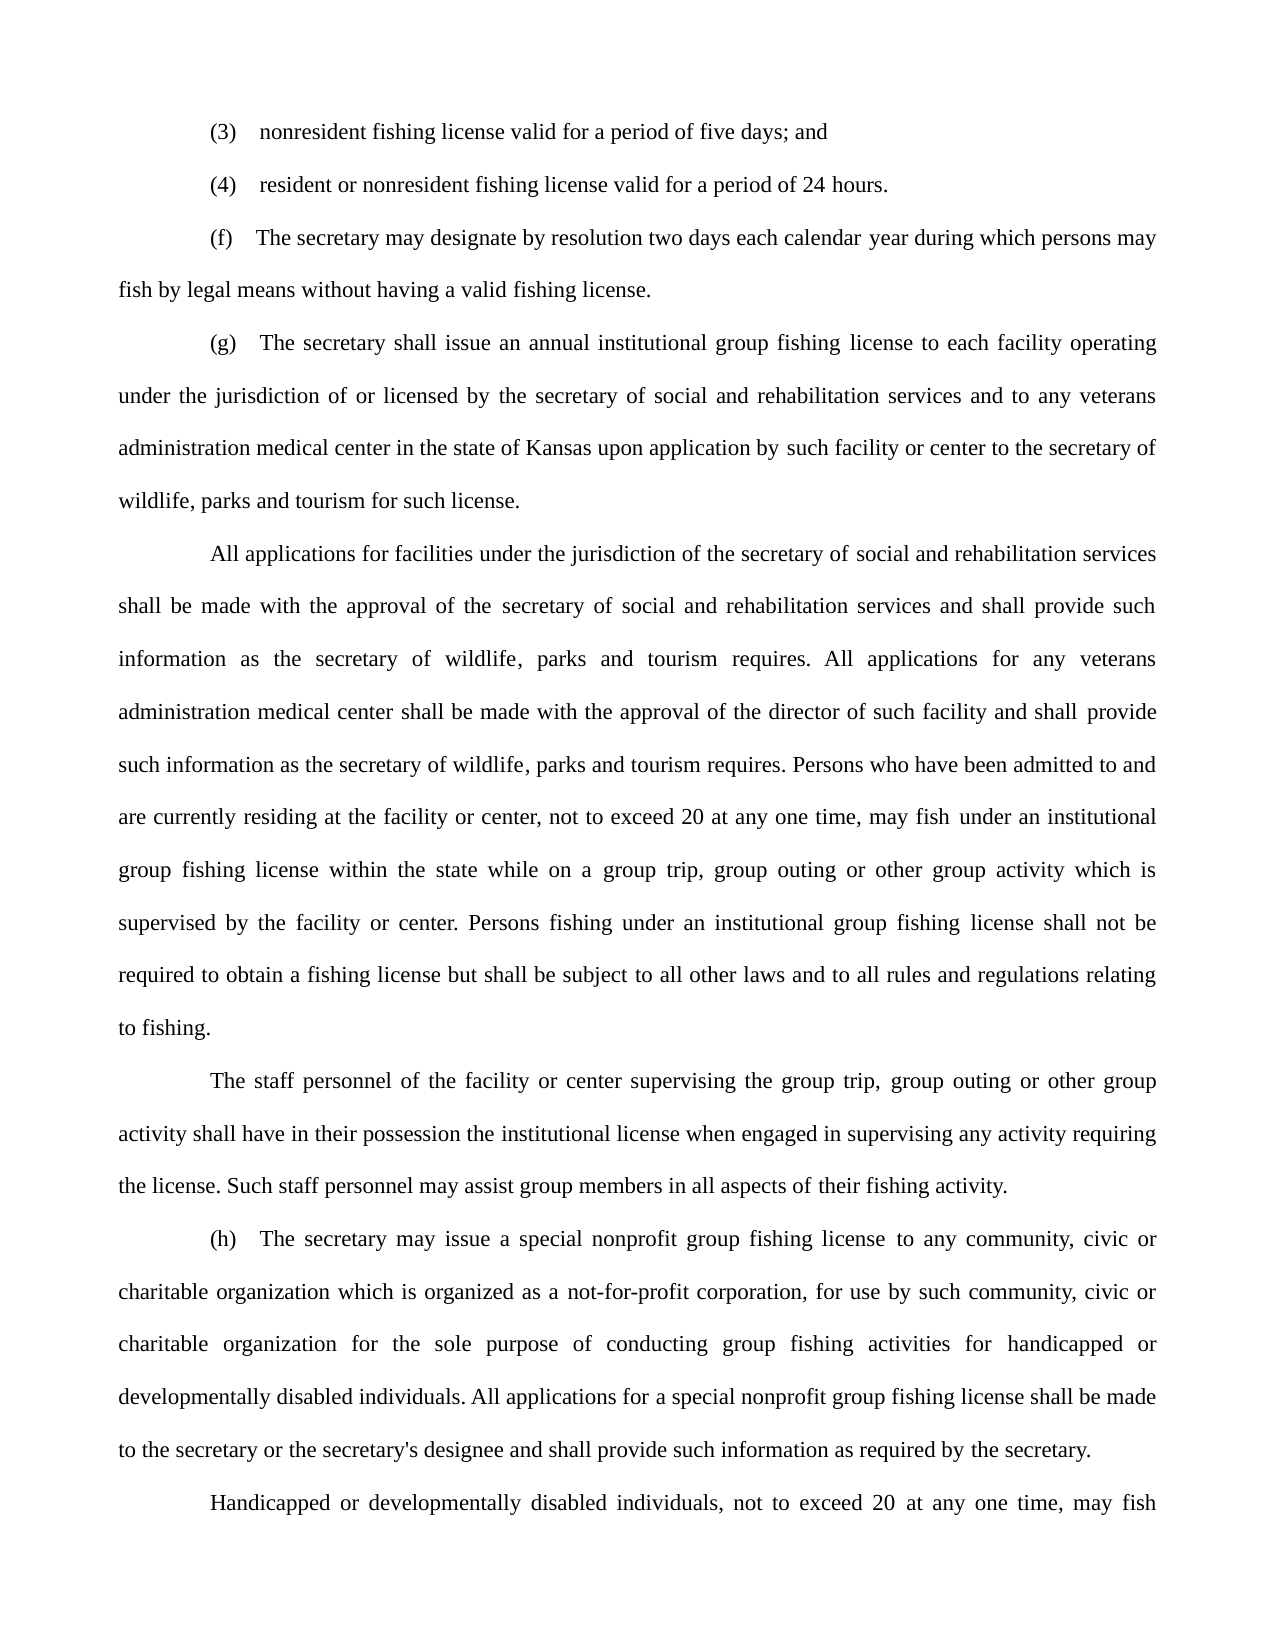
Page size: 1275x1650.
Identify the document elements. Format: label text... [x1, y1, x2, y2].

text (h) The secretary may issue a special nonprofit group fishing license to any community, civic or charitable organization which is organized as a not-for-profit corporation, for use by such community, civic or charitable organization for the sole purpose of conducting group fishing activities for handicapped or developmentally disabled individuals. All applications for a special nonprofit group fishing license shall be made to the secretary or the secretary's designee and shall provide such information as required by the secretary. [118, 1225, 1157, 1462]
text (4) resident or nonresident fishing license valid for a period of 24 hours. [118, 171, 1157, 197]
text (f) The secretary may designate by resolution two days each calendar year during which persons may fish by legal means without having a valid fishing license. [118, 223, 1157, 303]
text (g) The secretary shall issue an annual institutional group fishing license to each facility operating under the jurisdiction of or licensed by the secretary of social and rehabilitation services and to any veterans administration medical center in the state of Kansas upon application by such facility or center to the secretary of wildlife, parks and tourism for such license. [118, 329, 1157, 513]
text (3) nonresident fishing license valid for a period of five days; and [118, 118, 1157, 144]
text All applications for facilities under the jurisdiction of the secretary of social and rehabilitation services shall be made with the approval of the secretary of social and rehabilitation services and shall provide such information as the secretary of wildlife, parks and tourism requires. All applications for any veterans administration medical center shall be made with the approval of the director of such facility and shall provide such information as the secretary of wildlife, parks and tourism requires. Persons who have been admitted to and are currently residing at the facility or center, not to exceed 20 at any one time, may fish under an institutional group fishing license within the state while on a group trip, group outing or other group activity which is supervised by the facility or center. Persons fishing under an institutional group fishing license shall not be required to obtain a fishing license but shall be subject to all other laws and to all rules and regulations relating to fishing. [118, 540, 1157, 1041]
text The staff personnel of the facility or center supervising the group trip, group outing or other group activity shall have in their possession the institutional license when engaged in supervising any activity requiring the license. Such staff personnel may assist group members in all aspects of their fishing activity. [118, 1067, 1157, 1199]
text Handicapped or developmentally disabled individuals, not to exceed 20 at any one time, may fish [118, 1488, 1157, 1515]
